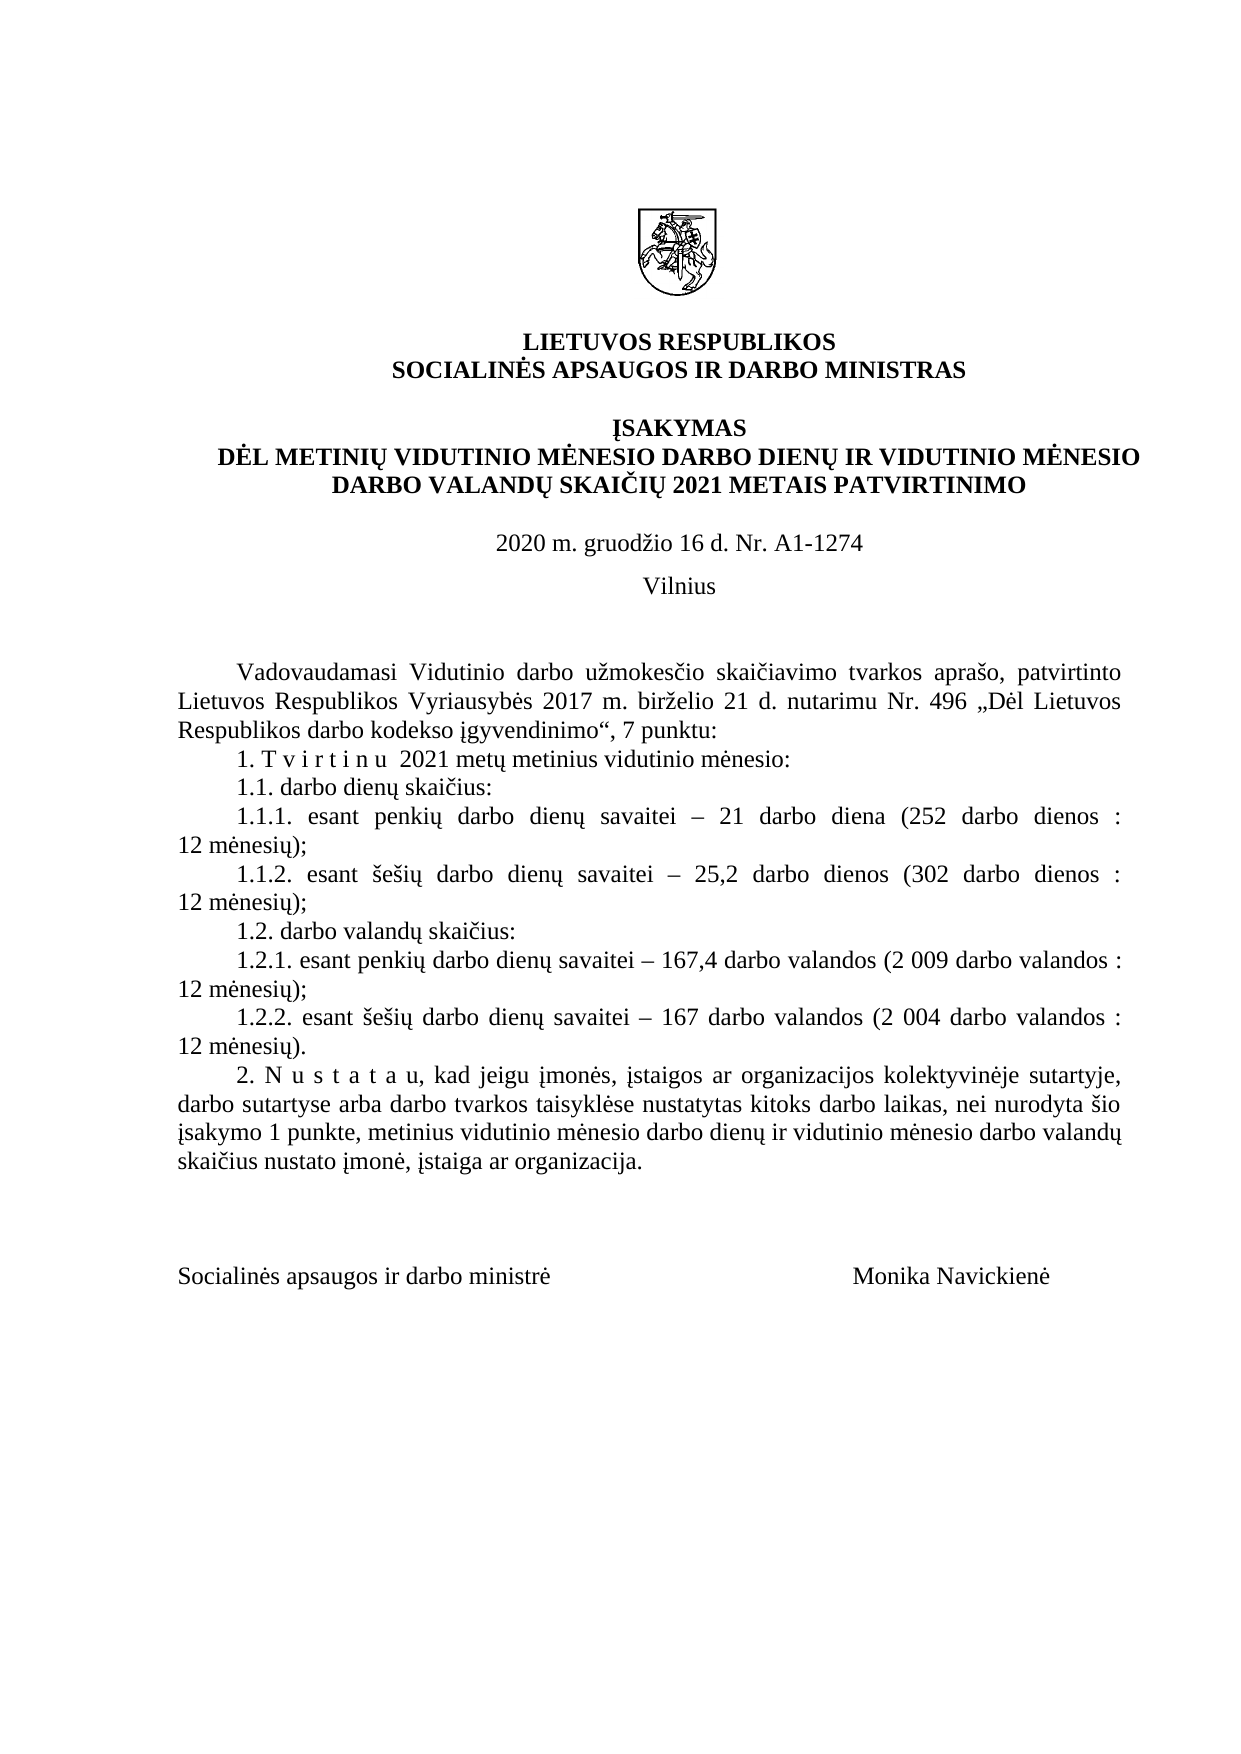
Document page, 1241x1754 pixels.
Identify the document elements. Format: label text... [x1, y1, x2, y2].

text Socialinės apsaugos ir darbo ministrė Monika Navickienė [177, 1261, 1181, 1290]
text DĖL METINIŲ VIDUTINIO MĖNESIO DARBO DIENŲ IR VIDUTINIO MĖNESIO DARBO VALANDŲ SKAIČIŲ 2021 METAIS PATVIRTINIMO [177, 442, 1181, 499]
text 1. T v i r t i n u 2021 metų metinius vidutinio mėnesio: [177, 744, 1122, 772]
text 1.1. darbo dienų skaičius: [177, 772, 1122, 801]
text 1.2. darbo valandų skaičius: [177, 916, 1122, 945]
text 2. N u s t a t a u, kad jeigu įmonės, įstaigos ar organizacijos kolektyvinėje sutartyje, darbo sutartyse arba darbo tvarkos taisyklėse nustatytas kitoks darbo laikas, nei nurodyta šio įsakymo 1 punkte, metinius vidutinio mėnesio darbo dienų ir vidutinio mėnesio darbo valandų skaičius nustato įmonė, įstaiga ar organizacija. [177, 1060, 1122, 1175]
text LIETUVOS RESPUBLIKOS [177, 327, 1181, 356]
text SOCIALINĖS APSAUGOS IR DARBO MINISTRAS [177, 356, 1181, 384]
text 1.2.2. esant šešių darbo dienų savaitei – 167 darbo valandos (2 004 darbo valandos : 12 mėnesių). [177, 1002, 1122, 1060]
text 2020 m. gruodžio 16 d. Nr. A1-1274 [177, 528, 1181, 557]
text 1.1.2. esant šešių darbo dienų savaitei – 25,2 darbo dienos (302 darbo dienos : 12 mėnesių); [177, 859, 1122, 916]
text 1.1.1. esant penkių darbo dienų savaitei – 21 darbo diena (252 darbo dienos : 12 mėnesių); [177, 801, 1122, 859]
text Vadovaudamasi Vidutinio darbo užmokesčio skaičiavimo tvarkos aprašo, patvirtinto Lietuvos Respublikos Vyriausybės 2017 m. birželio 21 d. nutarimu Nr. 496 „Dėl Lietuvos Respublikos darbo kodekso įgyvendinimo“, 7 punktu: [177, 657, 1122, 744]
text ĮSAKYMAS [177, 413, 1181, 442]
text 1.2.1. esant penkių darbo dienų savaitei – 167,4 darbo valandos (2 009 darbo valandos : 12 mėnesių); [177, 945, 1122, 1002]
text Vilnius [177, 571, 1181, 600]
